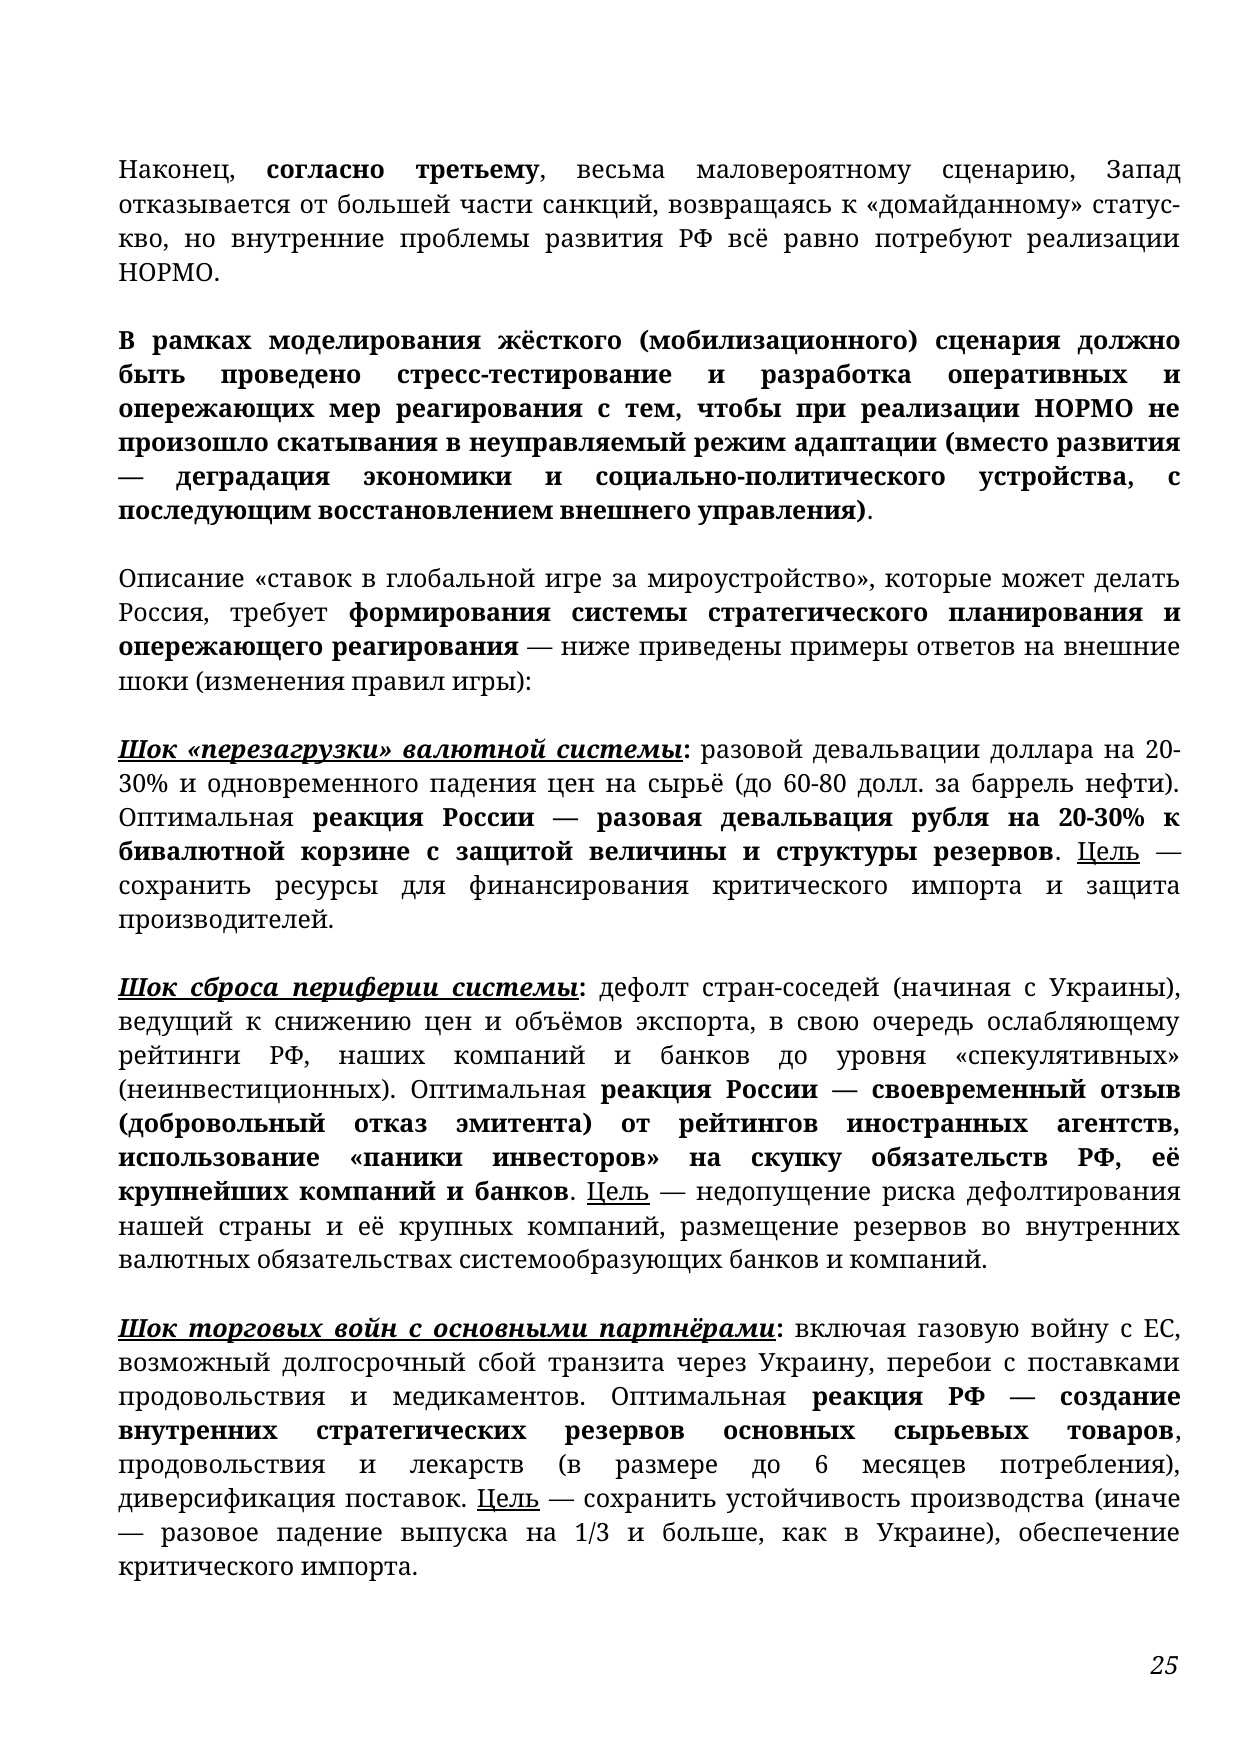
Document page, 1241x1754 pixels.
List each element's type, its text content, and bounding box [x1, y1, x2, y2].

text Описание «ставок в глобальной игре за мироустройство», которые может делать Россия, требует формирования системы стратегического планирования и опережающего реагирования — ниже приведены примеры ответов на внешние шоки (изменения правил игры): [118, 561, 1181, 697]
text Шок торговых войн с основными партнёрами: включая газовую войну с ЕС, возможный долгосрочный сбой транзита через Украину, перебои с поставками продовольствия и медикаментов. Оптимальная реакция РФ — создание внутренних стратегических резервов основных сырьевых товаров, продовольствия и лекарств (в размере до 6 месяцев потребления), диверсификация поставок. Цель — сохранить устойчивость производства (иначе — разовое падение выпуска на 1/3 и больше, как в Украине), обеспечение критического импорта. [118, 1310, 1181, 1583]
text Шок «перезагрузки» валютной системы: разовой девальвации доллара на 20-30% и одновременного падения цен на сырьё (до 60-80 долл. за баррель нефти). Оптимальная реакция России — разовая девальвация рубля на 20-30% к бивалютной корзине с защитой величины и структуры резервов. Цель — сохранить ресурсы для финансирования критического импорта и защита производителей. [118, 731, 1181, 936]
text Наконец, согласно третьему, весьма маловероятному сценарию, Запад отказывается от большей части санкций, возвращаясь к «домайданному» статус-кво, но внутренние проблемы развития РФ всё равно потребуют реализации НОРМО. [118, 152, 1181, 288]
text В рамках моделирования жёсткого (мобилизационного) сценария должно быть проведено стресс-тестирование и разработка оперативных и опережающих мер реагирования с тем, чтобы при реализации НОРМО не произошло скатывания в неуправляемый режим адаптации (вместо развития — деградация экономики и социально-политического устройства, с последующим восстановлением внешнего управления). [118, 322, 1181, 527]
text Шок сброса периферии системы: дефолт стран-соседей (начиная с Украины), ведущий к снижению цен и объёмов экспорта, в свою очередь ослабляющему рейтинги РФ, наших компаний и банков до уровня «спекулятивных» (неинвестиционных). Оптимальная реакция России — своевременный отзыв (добровольный отказ эмитента) от рейтингов иностранных агентств, использование «паники инвесторов» на скупку обязательств РФ, её крупнейших компаний и банков. Цель — недопущение риска дефолтирования нашей страны и её крупных компаний, размещение резервов во внутренних валютных обязательствах системообразующих банков и компаний. [118, 970, 1181, 1276]
